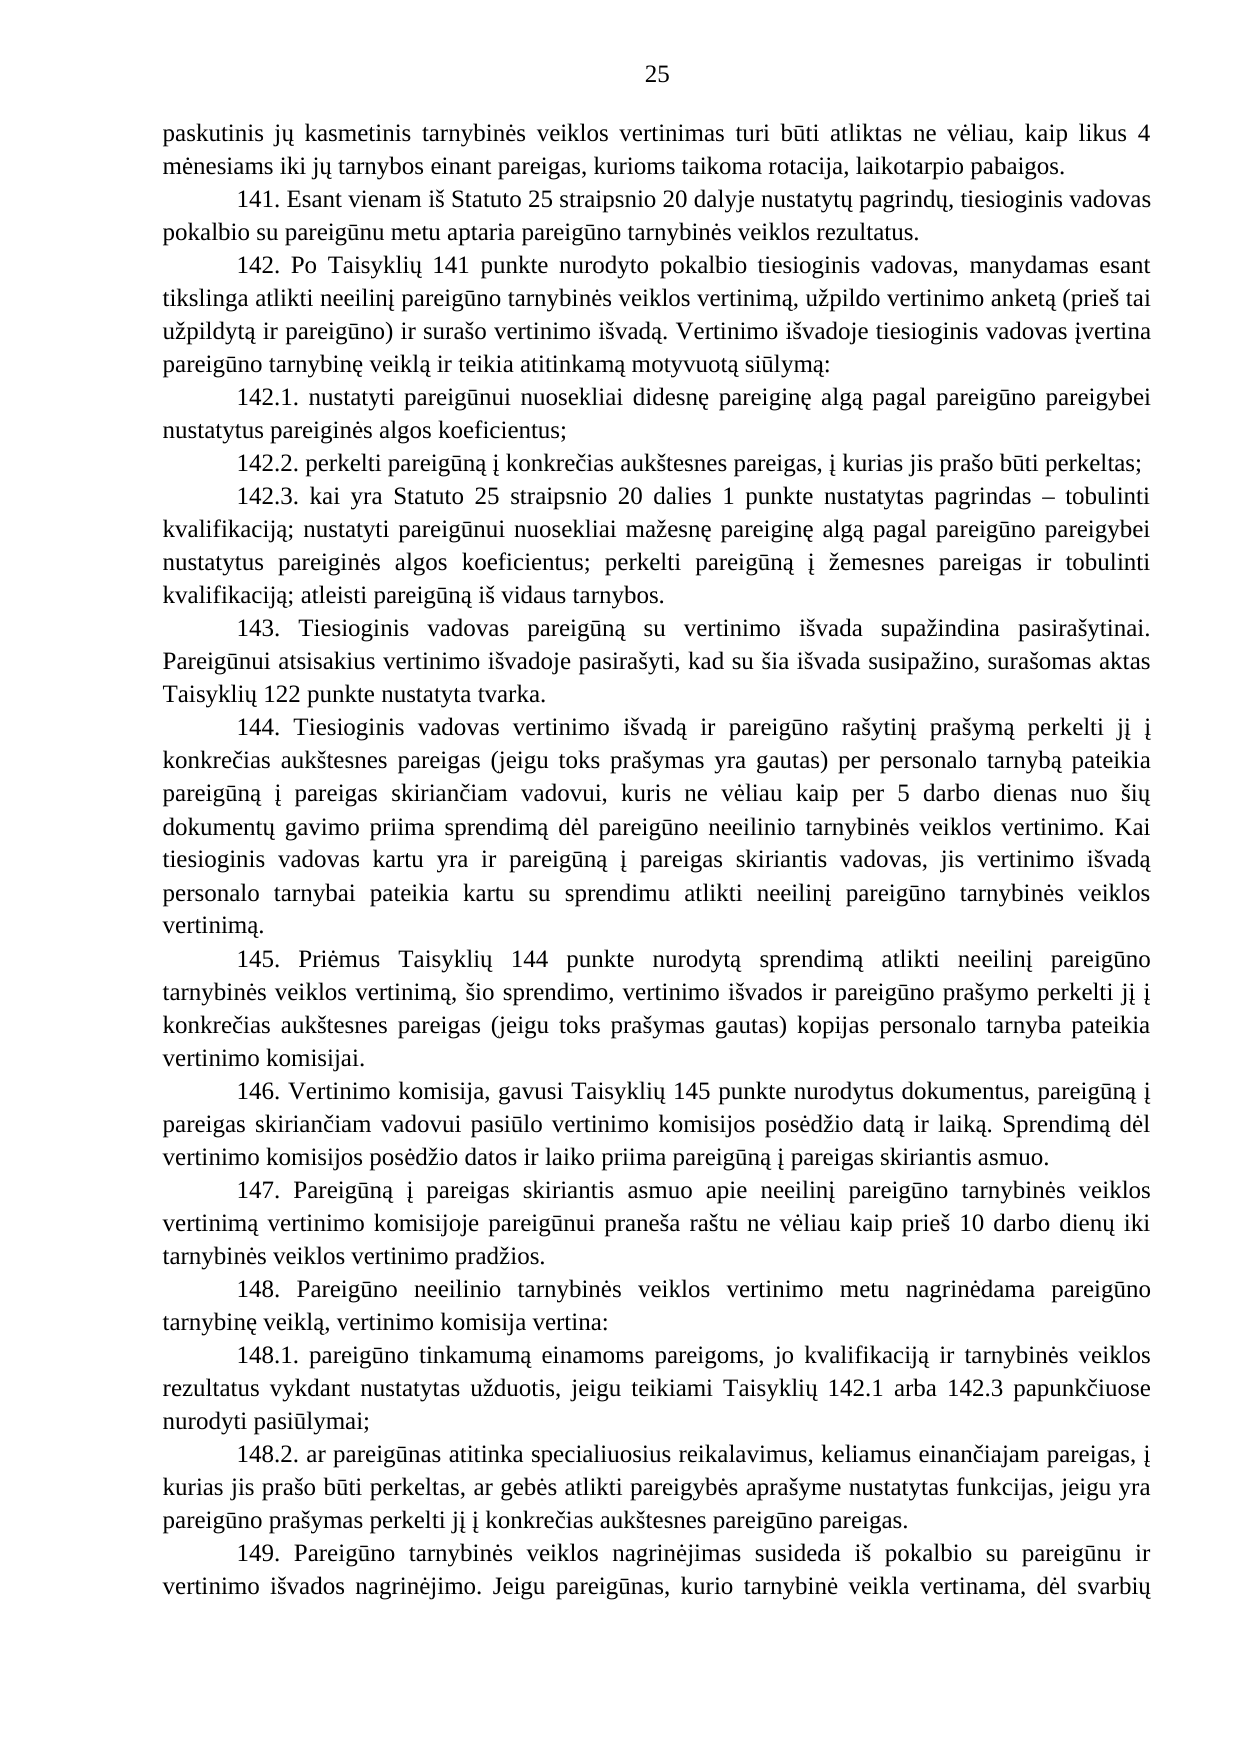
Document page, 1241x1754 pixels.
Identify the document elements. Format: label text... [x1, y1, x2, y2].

text 142.2. perkelti pareigūną į konkrečias aukštesnes pareigas, į kurias jis prašo būti perkeltas; [162, 448, 1152, 477]
text 148.2. ar pareigūnas atitinka specialiuosius reikalavimus, keliamus einančiajam pareigas, į kurias jis prašo būti perkeltas, ar gebės atlikti pareigybės aprašyme nustatytas funkcijas, jeigu yra pareigūno prašymas perkelti jį į konkrečias aukštesnes pareigūno pareigas. [162, 1439, 1152, 1534]
text 149. Pareigūno tarnybinės veiklos nagrinėjimas susideda iš pokalbio su pareigūnu ir vertinimo išvados nagrinėjimo. Jeigu pareigūnas, kurio tarnybinė veikla vertinama, dėl svarbių [162, 1538, 1152, 1600]
text 144. Tiesioginis vadovas vertinimo išvadą ir pareigūno rašytinį prašymą perkelti jį į konkrečias aukštesnes pareigas (jeigu toks prašymas yra gautas) per personalo tarnybą pateikia pareigūną į pareigas skiriančiam vadovui, kuris ne vėliau kaip per 5 darbo dienas nuo šių dokumentų gavimo priima sprendimą dėl pareigūno neeilinio tarnybinės veiklos vertinimo. Kai tiesioginis vadovas kartu yra ir pareigūną į pareigas skiriantis vadovas, jis vertinimo išvadą personalo tarnybai pateikia kartu su sprendimu atlikti neeilinį pareigūno tarnybinės veiklos vertinimą. [162, 712, 1152, 939]
text 143. Tiesioginis vadovas pareigūną su vertinimo išvada supažindina pasirašytinai. Pareigūnui atsisakius vertinimo išvadoje pasirašyti, kad su šia išvada susipažino, surašomas aktas Taisyklių 122 punkte nustatyta tvarka. [162, 613, 1152, 708]
text 141. Esant vienam iš Statuto 25 straipsnio 20 dalyje nustatytų pagrindų, tiesioginis vadovas pokalbio su pareigūnu metu aptaria pareigūno tarnybinės veiklos rezultatus. [162, 184, 1152, 246]
text 148.1. pareigūno tinkamumą einamoms pareigoms, jo kvalifikaciją ir tarnybinės veiklos rezultatus vykdant nustatytas užduotis, jeigu teikiami Taisyklių 142.1 arba 142.3 papunkčiuose nurodyti pasiūlymai; [162, 1340, 1152, 1435]
text 146. Vertinimo komisija, gavusi Taisyklių 145 punkte nurodytus dokumentus, pareigūną į pareigas skiriančiam vadovui pasiūlo vertinimo komisijos posėdžio datą ir laiką. Sprendimą dėl vertinimo komisijos posėdžio datos ir laiko priima pareigūną į pareigas skiriantis asmuo. [162, 1076, 1152, 1171]
text 145. Priėmus Taisyklių 144 punkte nurodytą sprendimą atlikti neeilinį pareigūno tarnybinės veiklos vertinimą, šio sprendimo, vertinimo išvados ir pareigūno prašymo perkelti jį į konkrečias aukštesnes pareigas (jeigu toks prašymas gautas) kopijas personalo tarnyba pateikia vertinimo komisijai. [162, 944, 1152, 1071]
text paskutinis jų kasmetinis tarnybinės veiklos vertinimas turi būti atliktas ne vėliau, kaip likus 4 mėnesiams iki jų tarnybos einant pareigas, kurioms taikoma rotacija, laikotarpio pabaigos. [162, 118, 1152, 180]
text 142.1. nustatyti pareigūnui nuosekliai didesnę pareiginę algą pagal pareigūno pareigybei nustatytus pareiginės algos koeficientus; [162, 382, 1152, 444]
text 142. Po Taisyklių 141 punkte nurodyto pokalbio tiesioginis vadovas, manydamas esant tikslinga atlikti neeilinį pareigūno tarnybinės veiklos vertinimą, užpildo vertinimo anketą (prieš tai užpildytą ir pareigūno) ir surašo vertinimo išvadą. Vertinimo išvadoje tiesioginis vadovas įvertina pareigūno tarnybinę veiklą ir teikia atitinkamą motyvuotą siūlymą: [162, 250, 1152, 378]
text 147. Pareigūną į pareigas skiriantis asmuo apie neeilinį pareigūno tarnybinės veiklos vertinimą vertinimo komisijoje pareigūnui praneša raštu ne vėliau kaip prieš 10 darbo dienų iki tarnybinės veiklos vertinimo pradžios. [162, 1175, 1152, 1269]
text 142.3. kai yra Statuto 25 straipsnio 20 dalies 1 punkte nustatytas pagrindas – tobulinti kvalifikaciją; nustatyti pareigūnui nuosekliai mažesnę pareiginę algą pagal pareigūno pareigybei nustatytus pareiginės algos koeficientus; perkelti pareigūną į žemesnes pareigas ir tobulinti kvalifikaciją; atleisti pareigūną iš vidaus tarnybos. [162, 481, 1152, 609]
text 148. Pareigūno neeilinio tarnybinės veiklos vertinimo metu nagrinėdama pareigūno tarnybinę veiklą, vertinimo komisija vertina: [162, 1274, 1152, 1336]
